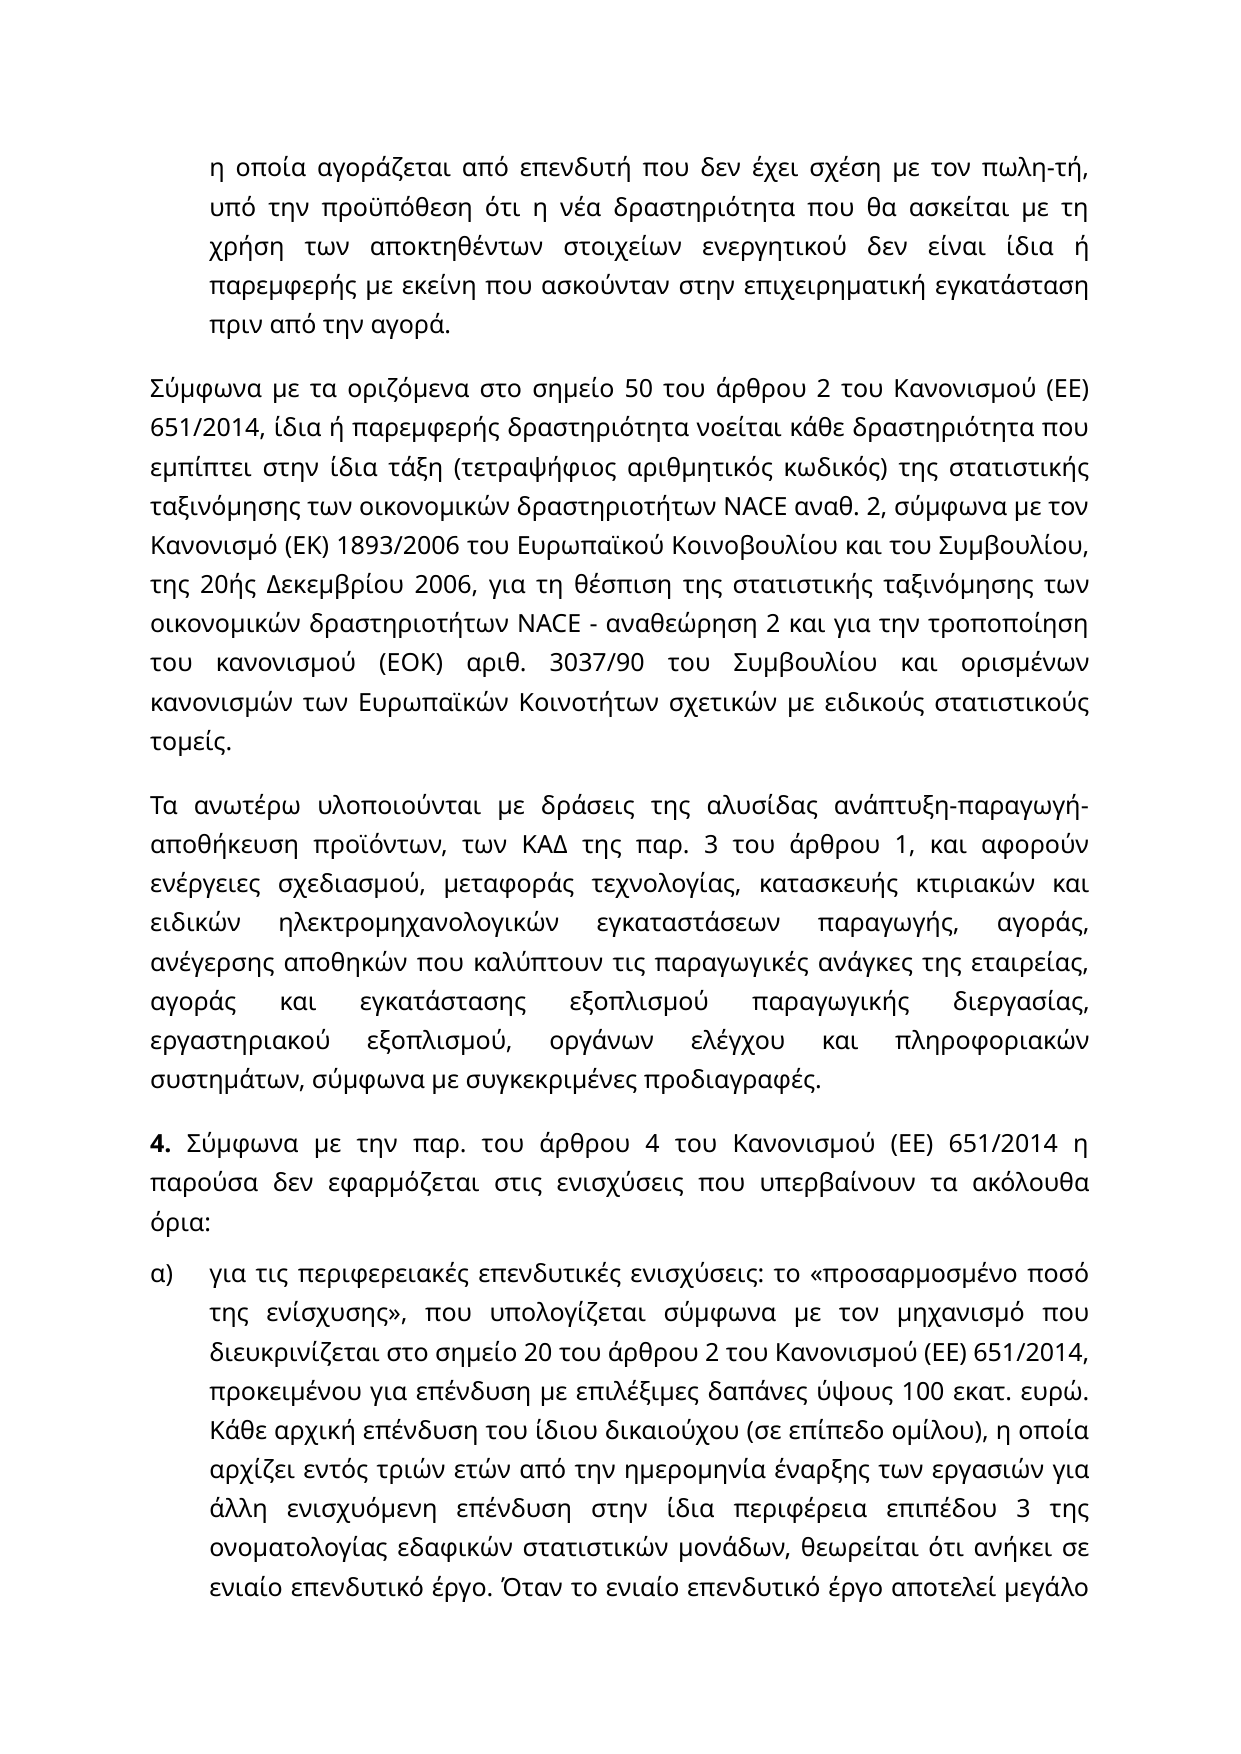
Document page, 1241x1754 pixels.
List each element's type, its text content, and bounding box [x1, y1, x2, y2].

text Τα ανωτέρω υλοποιούνται με δράσεις της αλυσίδας ανάπτυξη-παραγωγή-αποθήκευση προϊόντων, των ΚΑΔ της παρ. 3 του άρθρου 1, και αφορούν ενέργειες σχεδιασμού, μεταφοράς τεχνολογίας, κατασκευής κτιριακών και ειδικών ηλεκτρομηχανολογικών εγκαταστάσεων παραγωγής, αγοράς, ανέγερσης αποθηκών που καλύπτουν τις παραγωγικές ανάγκες της εταιρείας, αγοράς και εγκατάστασης εξοπλισμού παραγωγικής διεργασίας, εργαστηριακού εξοπλισμού, οργάνων ελέγχου και πληροφοριακών συστημάτων, σύμφωνα με συγκεκριμένες προδιαγραφές. [150, 787, 1090, 1096]
list η οποία αγοράζεται από επενδυτή που δεν έχει σχέση με τον πωλη-τή, υπό την προϋπόθεση ότι η νέα δραστηριότητα που θα ασκείται με τη χρήση των αποκτηθέντων στοιχείων ενεργητικού δεν είναι ίδια ή παρεμφερής με εκείνη που ασκούνταν στην επιχειρηματική εγκατάσταση πριν από την αγορά. [150, 150, 1090, 341]
text Σύμφωνα με τα οριζόμενα στο σημείο 50 του άρθρου 2 του Κανονισμού (ΕΕ) 651/2014, ίδια ή παρεμφερής δραστηριότητα νοείται κάθε δραστηριότητα που εμπίπτει στην ίδια τάξη (τετραψήφιος αριθμητικός κωδικός) της στατιστικής ταξινόμησης των οικονομικών δραστηριοτήτων NACE αναθ. 2, σύμφωνα με τον Κανονισμό (ΕΚ) 1893/2006 του Ευρωπαϊκού Κοινοβουλίου και του Συμβουλίου, της 20ής Δεκεμβρίου 2006, για τη θέσπιση της στατιστικής ταξινόμησης των οικονομικών δραστηριοτήτων NACE - αναθεώρηση 2 και για την τροποποίηση του κανονισμού (ΕΟΚ) αριθ. 3037/90 του Συμβουλίου και ορισμένων κανονισμών των Ευρωπαϊκών Κοινοτήτων σχετικών με ειδικούς στατιστικούς τομείς. [150, 371, 1090, 757]
text 4. Σύμφωνα με την παρ. του άρθρου 4 του Κανονισμού (ΕΕ) 651/2014 η παρούσα δεν εφαρμόζεται στις ενισχύσεις που υπερβαίνουν τα ακόλουθα όρια: [150, 1126, 1090, 1238]
list α) για τις περιφερειακές επενδυτικές ενισχύσεις: το «προσαρμοσμένο ποσό της ενίσχυσης», που υπολογίζεται σύμφωνα με τον μηχανισμό που διευκρινίζεται στο σημείο 20 του άρθρου 2 του Κανονισμού (ΕΕ) 651/2014, προκειμένου για επένδυση με επιλέξιμες δαπάνες ύψους 100 εκατ. ευρώ. Κάθε αρχική επένδυση του ίδιου δικαιούχου (σε επίπεδο ομίλου), η οποία αρχίζει εντός τριών ετών από την ημερομηνία έναρξης των εργασιών για άλλη ενισχυόμενη επένδυση στην ίδια περιφέρεια επιπέδου 3 της ονοματολογίας εδαφικών στατιστικών μονάδων, θεωρείται ότι ανήκει σε ενιαίο επενδυτικό έργο. Όταν το ενιαίο επενδυτικό έργο αποτελεί μεγάλο [150, 1256, 1090, 1603]
